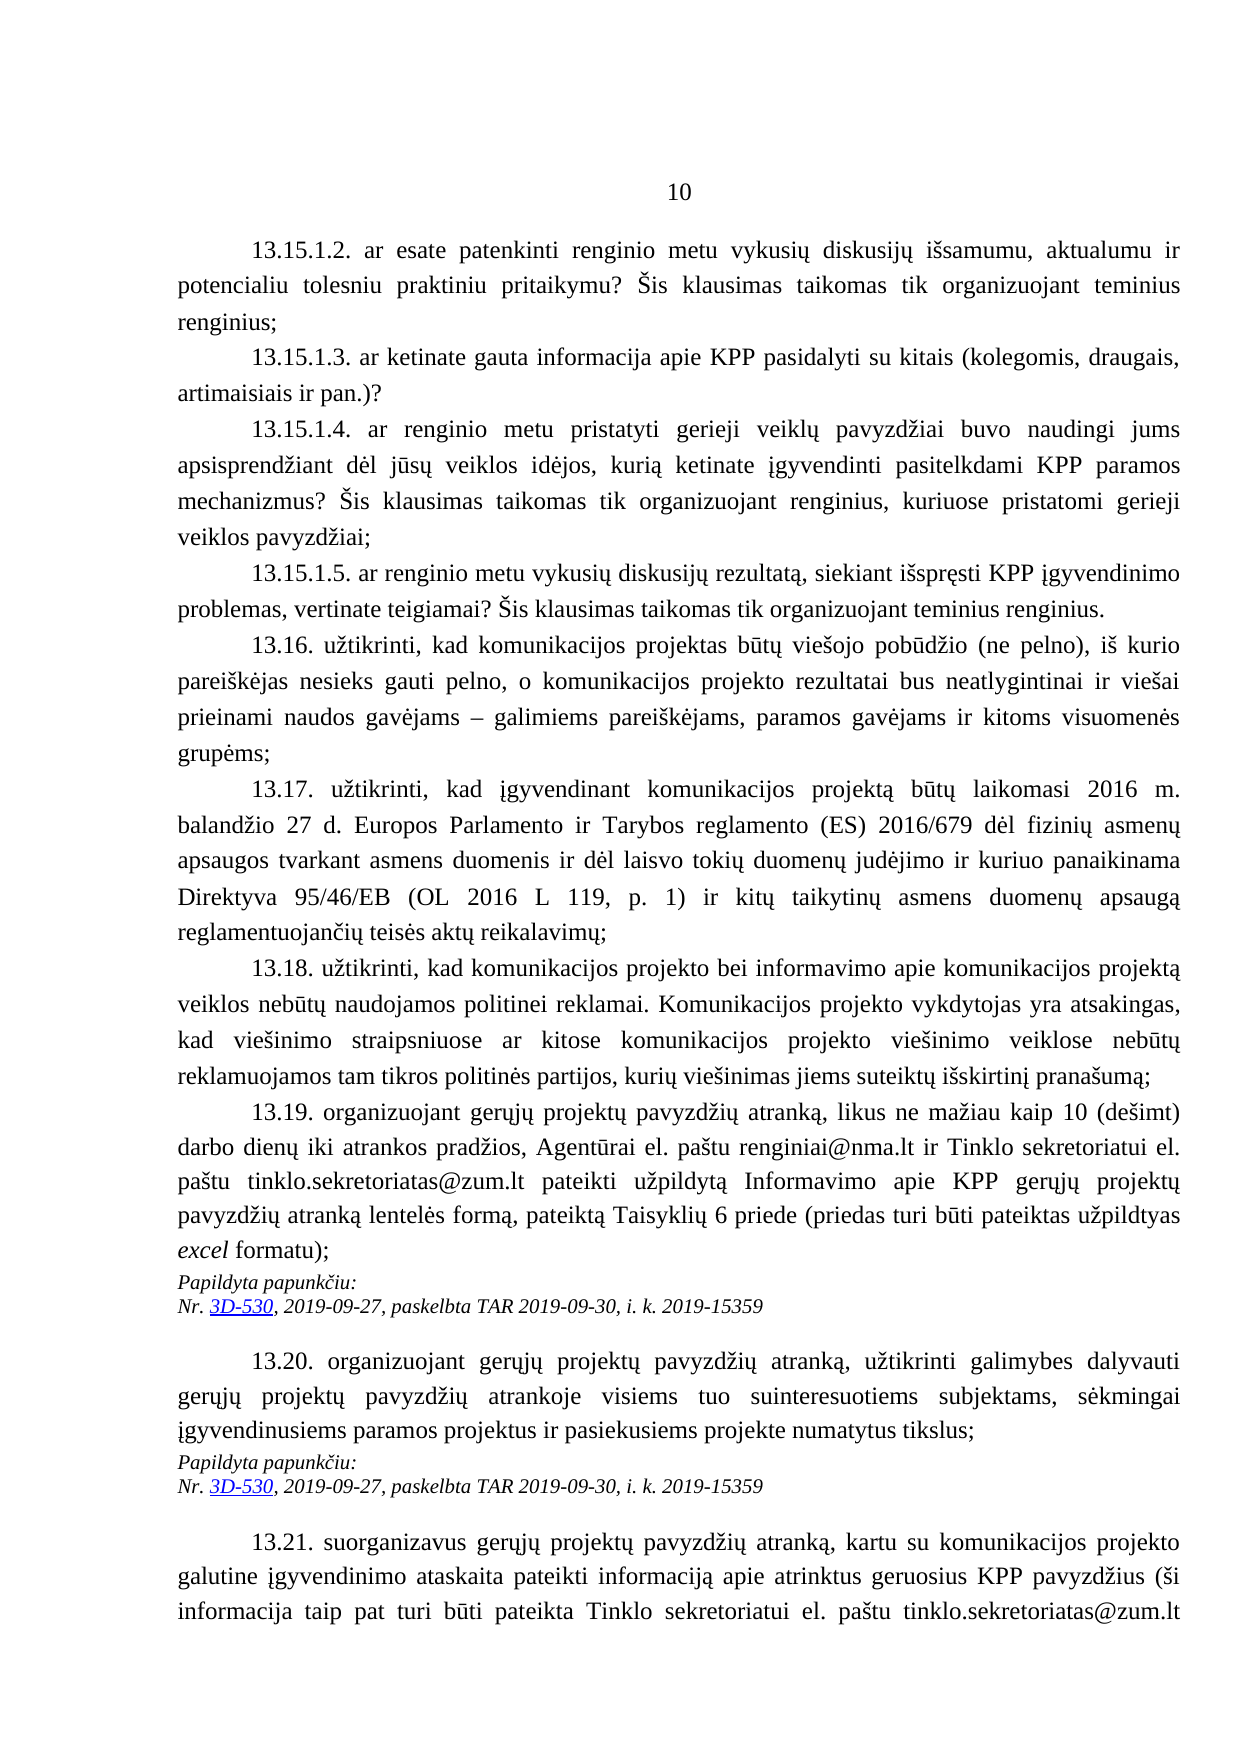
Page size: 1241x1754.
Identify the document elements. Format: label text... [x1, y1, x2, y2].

text 13.15.1.5. ar renginio metu vykusių diskusijų rezultatą, siekiant išspręsti KPP įgyvendinimo problemas, vertinate teigiamai? Šis klausimas taikomas tik organizuojant teminius renginius. [177, 558, 1181, 623]
text 13.20. organizuojant gerųjų projektų pavyzdžių atranką, užtikrinti galimybes dalyvauti gerųjų projektų pavyzdžių atrankoje visiems tuo suinteresuotiems subjektams, sėkmingai įgyvendinusiems paramos projektus ir pasiekusiems projekte numatytus tikslus; [177, 1346, 1181, 1444]
text Nr. 3D-530, 2019-09-27, paskelbta TAR 2019-09-30, i. k. 2019-15359 [177, 1294, 1181, 1318]
text 13.16. užtikrinti, kad komunikacijos projektas būtų viešojo pobūdžio (ne pelno), iš kurio pareiškėjas nesieks gauti pelno, o komunikacijos projekto rezultatai bus neatlygintinai ir viešai prieinami naudos gavėjams – galimiems pareiškėjams, paramos gavėjams ir kitoms visuomenės grupėms; [177, 630, 1181, 767]
text Papildyta papunkčiu: [177, 1450, 1181, 1474]
text 13.19. organizuojant gerųjų projektų pavyzdžių atranką, likus ne mažiau kaip 10 (dešimt) darbo dienų iki atrankos pradžios, Agentūrai el. paštu renginiai@nma.lt ir Tinklo sekretoriatui el. paštu tinklo.sekretoriatas@zum.lt pateikti užpildytą Informavimo apie KPP gerųjų projektų pavyzdžių atranką lentelės formą, pateiktą Taisyklių 6 priede (priedas turi būti pateiktas užpildtyas excel formatu); [177, 1097, 1181, 1264]
text 13.17. užtikrinti, kad įgyvendinant komunikacijos projektą būtų laikomasi 2016 m. balandžio 27 d. Europos Parlamento ir Tarybos reglamento (ES) 2016/679 dėl fizinių asmenų apsaugos tvarkant asmens duomenis ir dėl laisvo tokių duomenų judėjimo ir kuriuo panaikinama Direktyva 95/46/EB (OL 2016 L 119, p. 1) ir kitų taikytinų asmens duomenų apsaugą reglamentuojančių teisės aktų reikalavimų; [177, 774, 1181, 946]
text 13.15.1.2. ar esate patenkinti renginio metu vykusių diskusijų išsamumu, aktualumu ir potencialiu tolesniu praktiniu pritaikymu? Šis klausimas taikomas tik organizuojant teminius renginius; [177, 235, 1181, 335]
text 13.18. užtikrinti, kad komunikacijos projekto bei informavimo apie komunikacijos projektą veiklos nebūtų naudojamos politinei reklamai. Komunikacijos projekto vykdytojas yra atsakingas, kad viešinimo straipsniuose ar kitose komunikacijos projekto viešinimo veiklose nebūtų reklamuojamos tam tikros politinės partijos, kurių viešinimas jiems suteiktų išskirtinį pranašumą; [177, 953, 1181, 1090]
text Papildyta papunkčiu: [177, 1269, 1181, 1294]
text 13.15.1.4. ar renginio metu pristatyti gerieji veiklų pavyzdžiai buvo naudingi jums apsisprendžiant dėl jūsų veiklos idėjos, kurią ketinate įgyvendinti pasitelkdami KPP paramos mechanizmus? Šis klausimas taikomas tik organizuojant renginius, kuriuose pristatomi gerieji veiklos pavyzdžiai; [177, 414, 1181, 551]
text Nr. 3D-530, 2019-09-27, paskelbta TAR 2019-09-30, i. k. 2019-15359 [177, 1474, 1181, 1498]
text 13.15.1.3. ar ketinate gauta informacija apie KPP pasidalyti su kitais (kolegomis, draugais, artimaisiais ir pan.)? [177, 342, 1181, 407]
text 13.21. suorganizavus gerųjų projektų pavyzdžių atranką, kartu su komunikacijos projekto galutine įgyvendinimo ataskaita pateikti informaciją apie atrinktus geruosius KPP pavyzdžius (ši informacija taip pat turi būti pateikta Tinklo sekretoriatui el. paštu tinklo.sekretoriatas@zum.lt [177, 1527, 1181, 1624]
